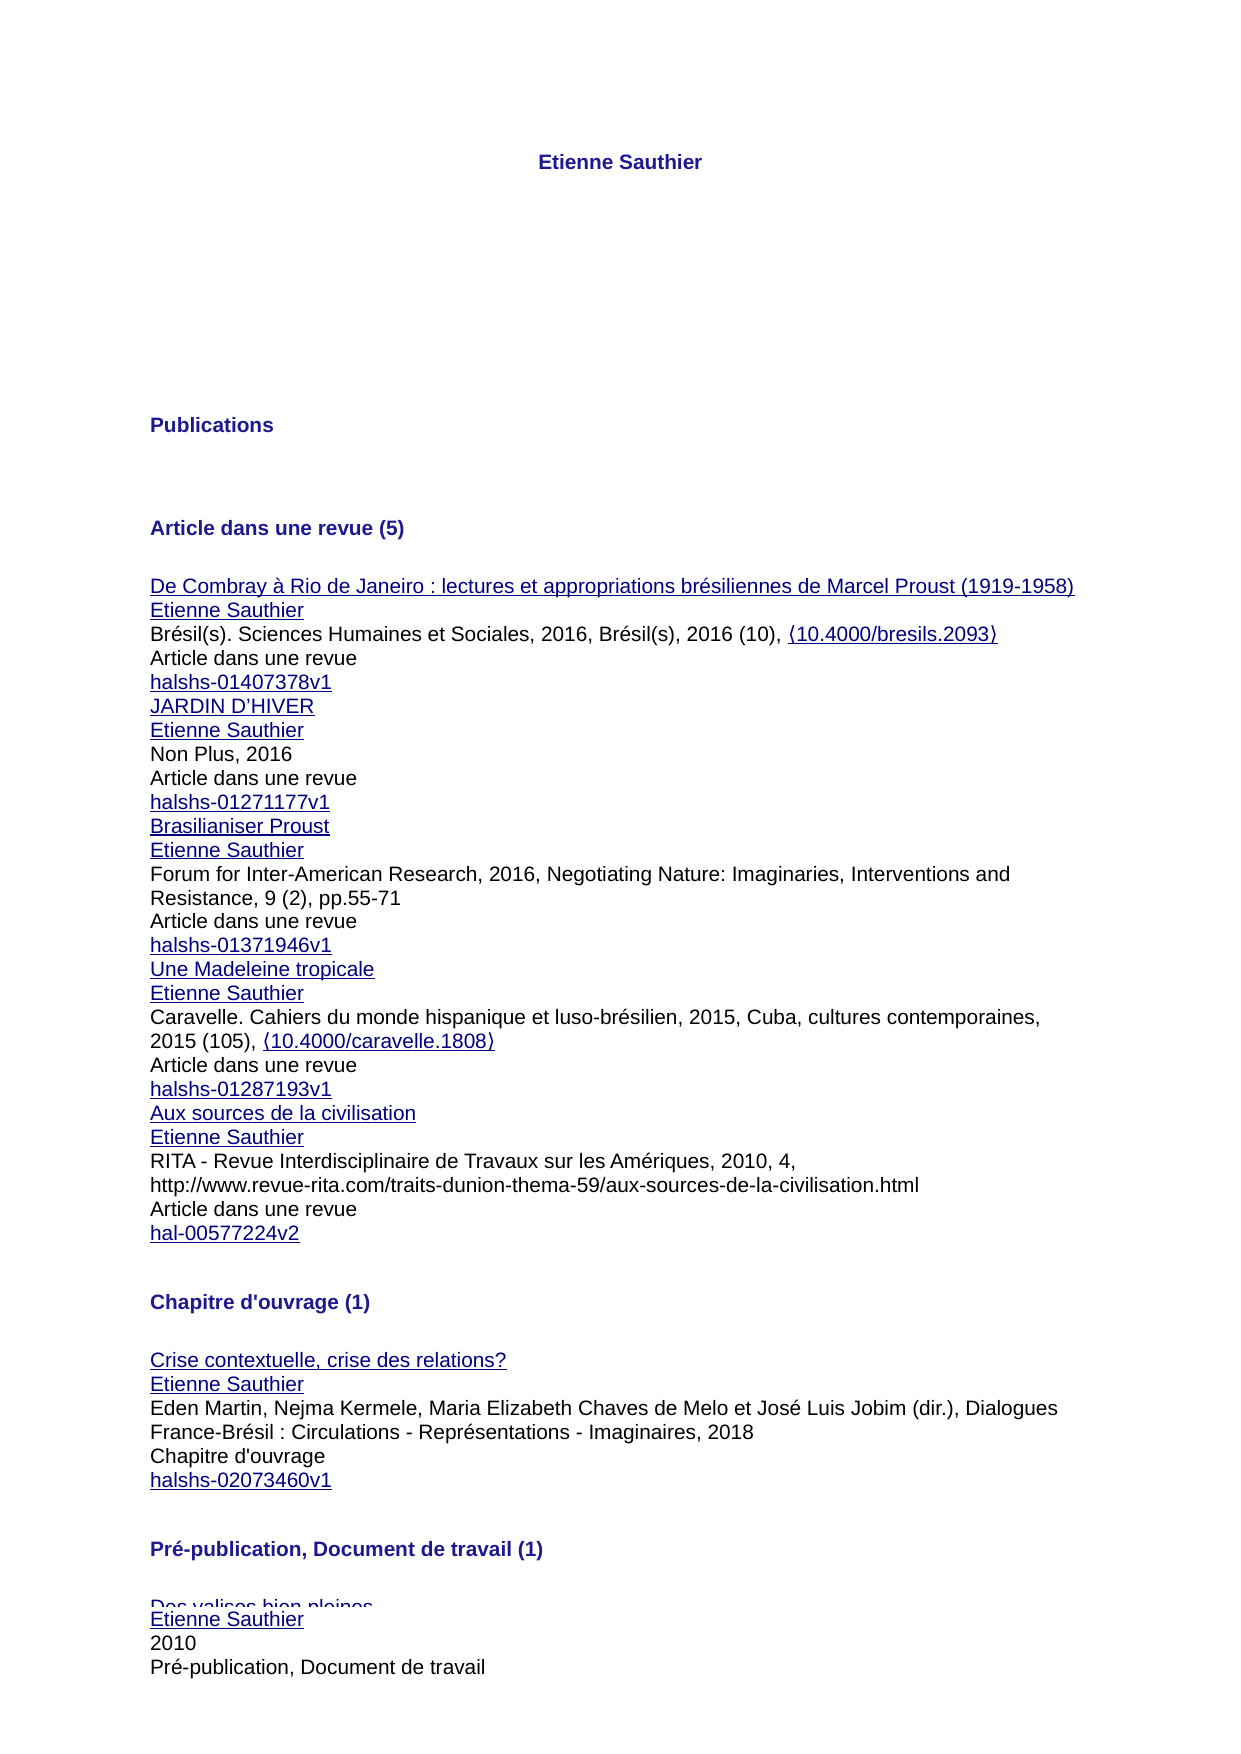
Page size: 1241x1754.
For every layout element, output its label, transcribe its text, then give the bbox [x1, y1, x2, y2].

table_cell Aux sources de la civilisation Etienne Sauthier RITA - Revue Interdisciplinaire de Travaux sur les Amériques, 2010, 4, http://www.revue-rita.com/traits-dunion-thema-59/aux-sources-de-la-civilisation.html Article dans une revue hal-00577224v2 [150, 1101, 1090, 1245]
subtitle Chapitre d'ouvrage (1) [150, 1289, 1090, 1313]
table_header Crise contextuelle, crise des relations? Etienne Sauthier Eden Martin, Nejma Kermele, Maria Elizabeth Chaves de Melo et José Luis Jobim (dir.), Dialogues France-Brésil : Circulations - Représentations - Imaginaires, 2018 Chapitre d'ouvrage halshs-02073460v1 [150, 1348, 1090, 1492]
subtitle Publications [150, 412, 1090, 436]
subtitle Pré-publication, Document de travail (1) [150, 1536, 1090, 1560]
table_cell Une Madeleine tropicale Etienne Sauthier Caravelle. Cahiers du monde hispanique et luso-brésilien, 2015, Cuba, cultures contemporaines, 2015 (105), ⟨10.4000/caravelle.1808⟩ Article dans une revue halshs-01287193v1 [150, 957, 1090, 1101]
table_header De Combray à Rio de Janeiro : lectures et appropriations brésiliennes de Marcel Proust (1919-1958) Etienne Sauthier Brésil(s). Sciences Humaines et Sociales, 2016, Brésil(s), 2016 (10), ⟨10.4000/bresils.2093⟩ Article dans une revue halshs-01407378v1 [150, 574, 1090, 694]
subtitle Etienne Sauthier [150, 150, 1090, 174]
table_cell Brasilianiser Proust Etienne Sauthier Forum for Inter-American Research, 2016, Negotiating Nature: Imaginaries, Interventions and Resistance, 9 (2), pp.55-71 Article dans une revue halshs-01371946v1 [150, 814, 1090, 957]
subtitle Article dans une revue (5) [150, 516, 1090, 539]
table_header Des valises bien pleines Etienne Sauthier 2010 Pré-publication, Document de travail [150, 1595, 1090, 1679]
table_cell JARDIN D’HIVER Etienne Sauthier Non Plus, 2016 Article dans une revue halshs-01271177v1 [150, 694, 1090, 813]
